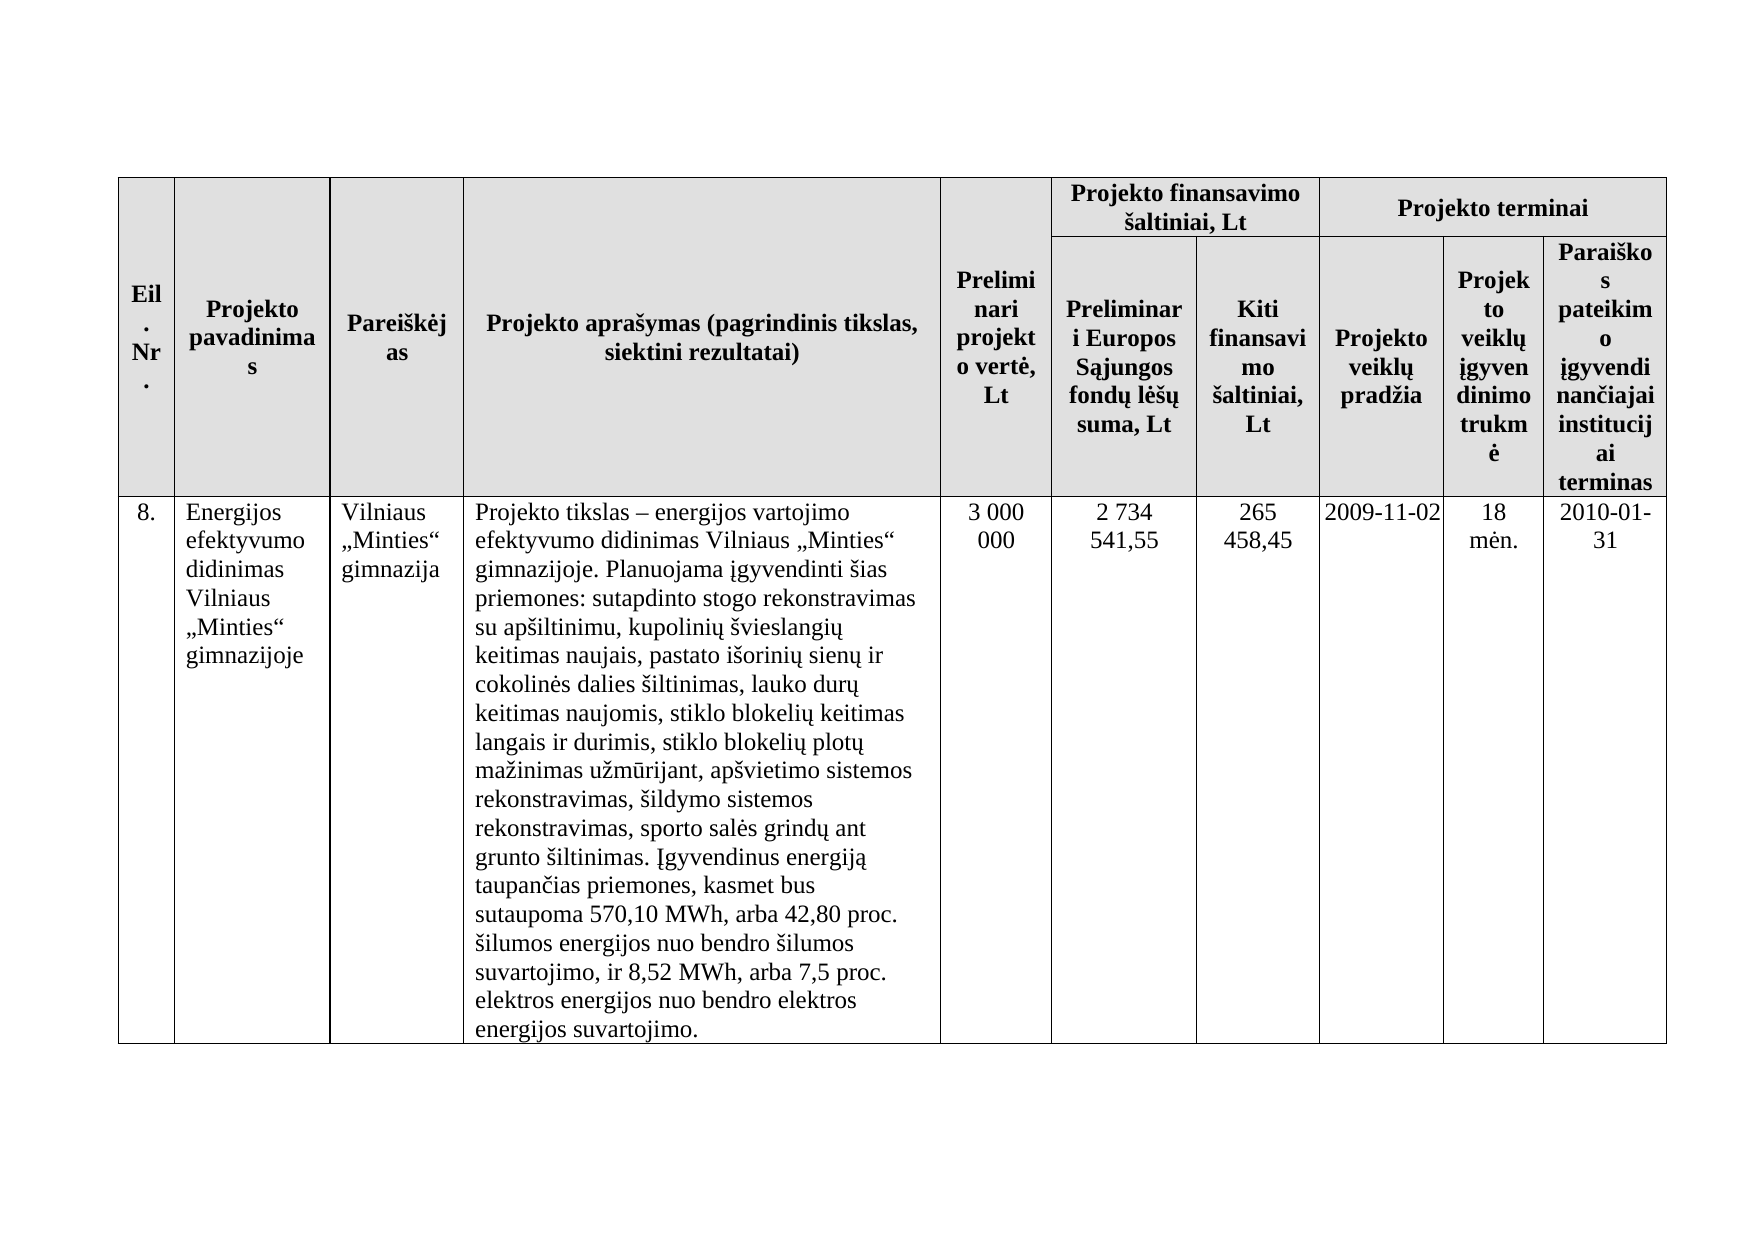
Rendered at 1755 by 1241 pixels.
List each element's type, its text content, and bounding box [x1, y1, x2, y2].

table_cell 3 000 000 [941, 497, 1051, 1043]
table_cell Kiti finansavimo šaltiniai, Lt [1197, 237, 1319, 496]
table_header Projekto finansavimo šaltiniai, Lt [1052, 178, 1319, 236]
table_header Preliminari projekto vertė, Lt [941, 178, 1051, 496]
table_header Pareiškėjas [331, 178, 463, 496]
table_header Projekto pavadinimas [175, 178, 329, 496]
table_header Eil. Nr. [119, 178, 174, 496]
table_cell Paraiškos pateikimo įgyvendinančiajai institucijai terminas [1544, 237, 1666, 496]
table_header Projekto terminai [1320, 178, 1666, 236]
table_cell 2010-01-31 [1544, 497, 1666, 1043]
table_cell 265 458,45 [1197, 497, 1319, 1043]
table_cell Energijos efektyvumo didinimas Vilniaus „Minties“ gimnazijoje [175, 497, 329, 1043]
table_cell 2 734 541,55 [1052, 497, 1196, 1043]
table_cell Vilniaus „Minties“ gimnazija [331, 497, 463, 1043]
table_cell 8. [119, 497, 174, 1043]
table_cell 18 mėn. [1444, 497, 1543, 1043]
table_cell Projekto tikslas – energijos vartojimo efektyvumo didinimas Vilniaus „Minties“ gimnazijoje. Planuojama įgyvendinti šias priemones: sutapdinto stogo rekonstravimas su apšiltinimu, kupolinių švieslangių keitimas naujais, pastato išorinių sienų ir cokolinės dalies šiltinimas, lauko durų keitimas naujomis, stiklo blokelių keitimas langais ir durimis, stiklo blokelių plotų mažinimas užmūrijant, apšvietimo sistemos rekonstravimas, šildymo sistemos rekonstravimas, sporto salės grindų ant grunto šiltinimas. Įgyvendinus energiją taupančias priemones, kasmet bus sutaupoma 570,10 MWh, arba 42,80 proc. šilumos energijos nuo bendro šilumos suvartojimo, ir 8,52 MWh, arba 7,5 proc. elektros energijos nuo bendro elektros energijos suvartojimo. [464, 497, 940, 1043]
table_cell Projekto veiklų pradžia [1320, 237, 1443, 496]
table_cell Preliminari Europos Sąjungos fondų lėšų suma, Lt [1052, 237, 1196, 496]
table_header Projekto aprašymas (pagrindinis tikslas, siektini rezultatai) [464, 178, 940, 496]
table_cell Projekto veiklų įgyvendinimo trukmė [1444, 237, 1543, 496]
table_cell 2009-11-02 [1320, 497, 1443, 1043]
